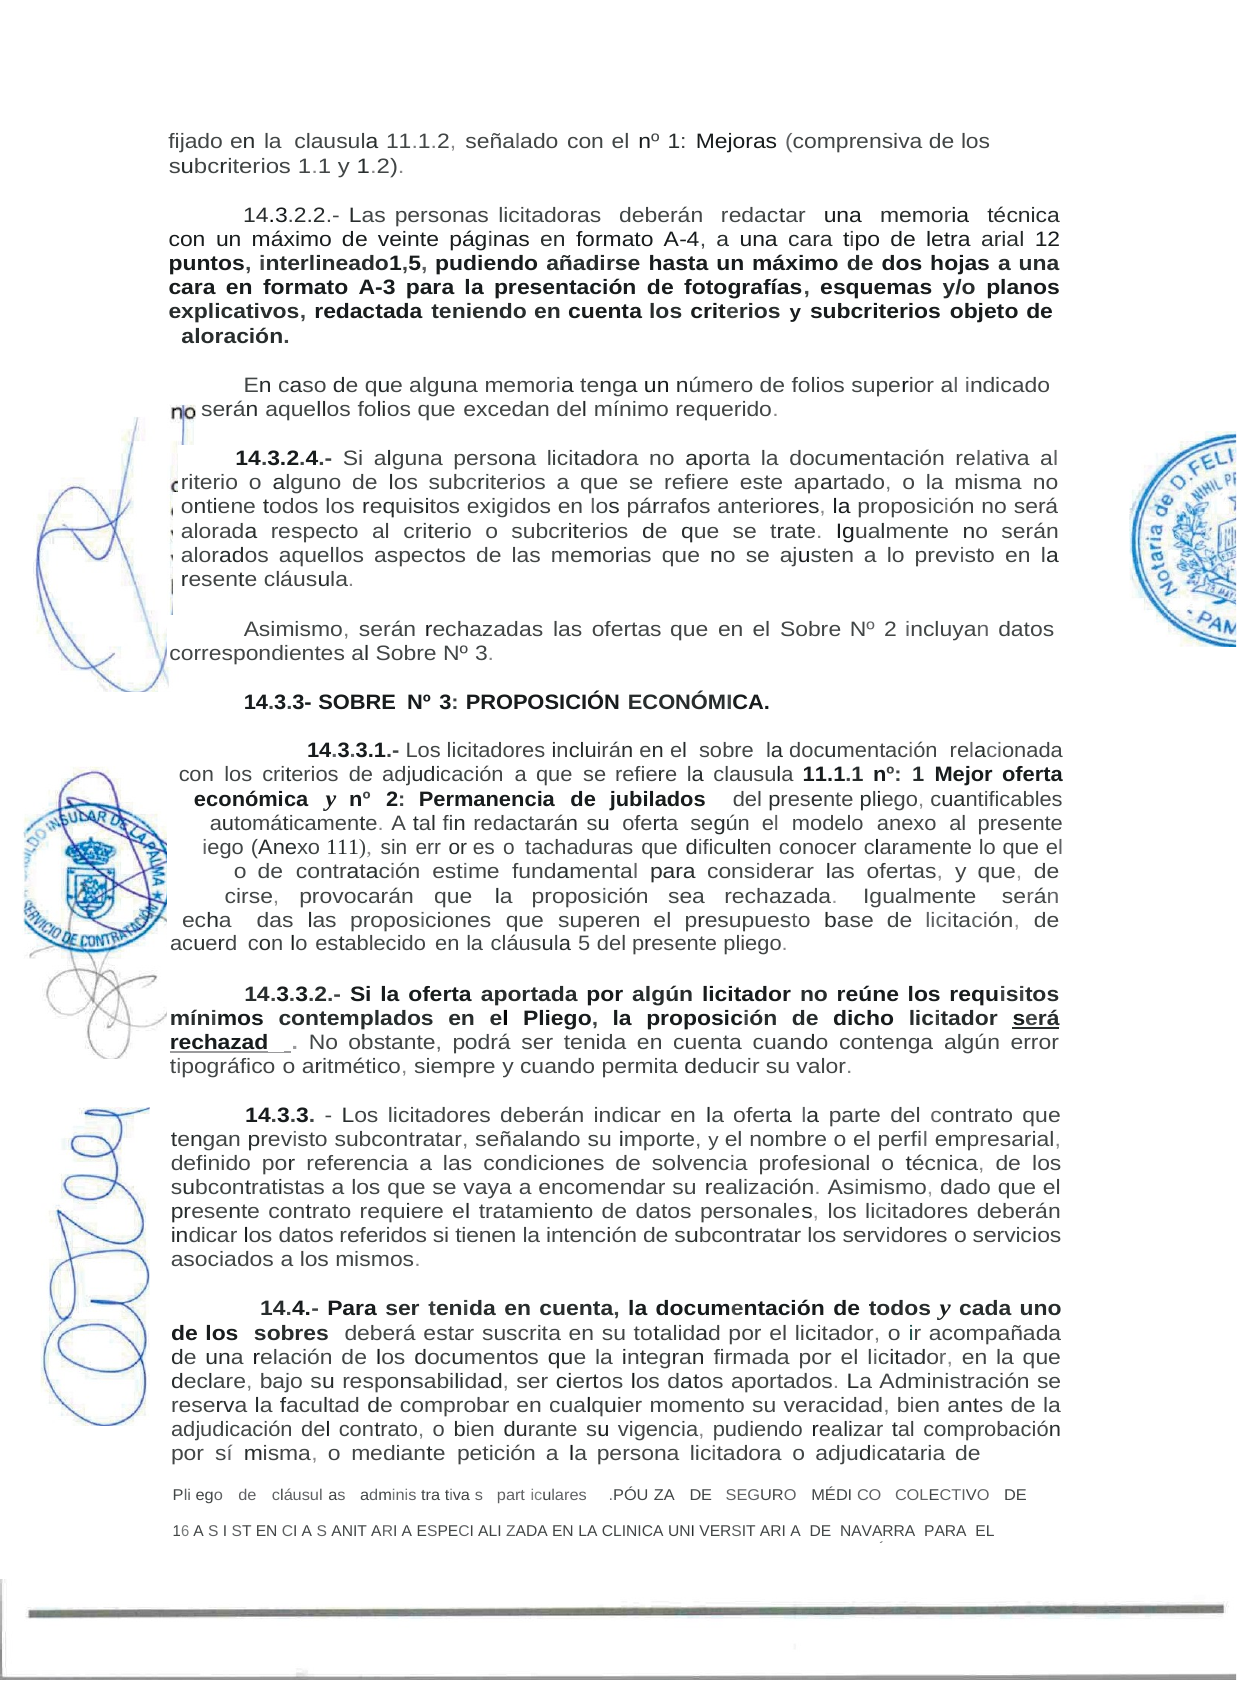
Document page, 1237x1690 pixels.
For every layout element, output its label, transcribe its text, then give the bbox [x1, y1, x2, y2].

text 14.3.3. - Los licitadores deberán indicar en la oferta la parte del contrato que tengan previsto subcontratar, señalando su importe, y el nombre o el perfil empresarial, definido por referencia a las condiciones de solvencia profesional o técnica, de los subcontratistas a los que se vaya a encomendar su realización. Asimismo, dado que el presente contrato requiere el tratamiento de datos personales, los licitadores deberán indicar los datos referidos si tienen la intención de subcontratar los servidores o servicios asociados a los mismos. [171, 1103, 1061, 1271]
text 14.4.- Para ser tenida en cuenta, la documentación de todos y cada uno de los sobres deberá estar suscrita en su totalidad por el licitador, o ir acompañada de una relación de los documentos que la integran firmada por el licitador, en la que declare, bajo su responsabilidad, ser ciertos los datos aportados. La Administración se reserva la facultad de comprobar en cualquier momento su veracidad, bien antes de la adjudicación del contrato, o bien durante su vigencia, pudiendo realizar tal comprobación por sí misma, o mediante petición a la persona licitadora o adjudicataria de [171, 1294, 1061, 1464]
text fijado en la clausula 11.1.2, señalado con el nº 1: Mejoras (comprensiva de los subcriterios 1.1 y 1.2). [168, 129, 1062, 177]
text Asimismo, serán rechazadas las ofertas que en el Sobre Nº 2 incluyan datos correspondientes al Sobre Nº 3. [169, 616, 1059, 665]
text 14.3.2.4.- Si alguna persona licitadora no aporta la documentación relativa al riterio o alguno de los subcriterios a que se refiere este apartado, o la misma no ontiene todos los requisitos exigidos en los párrafos anteriores, la proposición no será alorada respecto al criterio o subcriterios de que se trate. Igualmente no serán alorados aquellos aspectos de las memorias que no se ajusten a lo previsto en la resente cláusula. [181, 446, 1058, 591]
text aloración. [181, 324, 292, 348]
text 14.3.3.2.- Si la oferta aportada por algún licitador no reúne los requisitos mínimos contemplados en el Pliego, la proposición de dicho licitador será rechazada . No obstante, podrá ser tenida en cuenta cuando contenga algún error tipográfico o aritmético, siempre y cuando permita deducir su valor. [169, 982, 1059, 1078]
text 14.3.3- SOBRE Nº 3: PROPOSICIÓN ECONÓMICA. [243, 690, 776, 714]
text Pli ego de cláusul as adminis tra tiva s part iculares .PÓU ZA DE SEGURO MÉDI CO COLECTIVO DE 16 A S I ST EN CI A S ANIT ARI A ESPECI ALI ZADA EN LA CLINICA UNI VERSIT ARI A DE NAVARRA PARA EL PERSONAL DEL EXCMO. CABI LDO I NSULAR DE LA PALMA Y SUS ORGANI SMOS AUTÓNOMOS [172, 1486, 1061, 1543]
text 14.3.3.1.- Los licitadores incluirán en el sobre la documentación relacionada con los criterios de adjudicación a que se refiere la clausula 11.1.1 nº: 1 Mejor oferta económica y nº 2: Permanencia de jubilados del presente pliego, cuantificables automáticamente. A tal fin redactarán su oferta según el modelo anexo al presente iego (Anexo 111), sin err or es o tachaduras que dificulten conocer claramente lo que el [169, 739, 1063, 859]
text o de contratación estime fundamental para considerar las ofertas, y que, de cirse, provocarán que la proposición sea rechazada. Igualmente serán echa das las proposiciones que superen el presupuesto base de licitación, de [177, 859, 1059, 932]
text 14.3.2.2.- Las personas licitadoras deberán redactar una memoria técnica con un máximo de veinte páginas en formato A-4, a una cara tipo de letra arial 12 puntos, interlineado1,5, pudiendo añadirse hasta un máximo de dos hojas a una cara en formato A-3 para la presentación de fotografías, esquemas y/o planos explicativos, redactada teniendo en cuenta los criterios y subcriterios objeto de [168, 203, 1060, 322]
text acuerd con lo establecido en la cláusula 5 del presente pliego. [170, 932, 1064, 955]
text En caso de que alguna memoria tenga un número de folios superior al indicado serán aquellos folios que excedan del mínimo requerido. [201, 373, 1061, 421]
